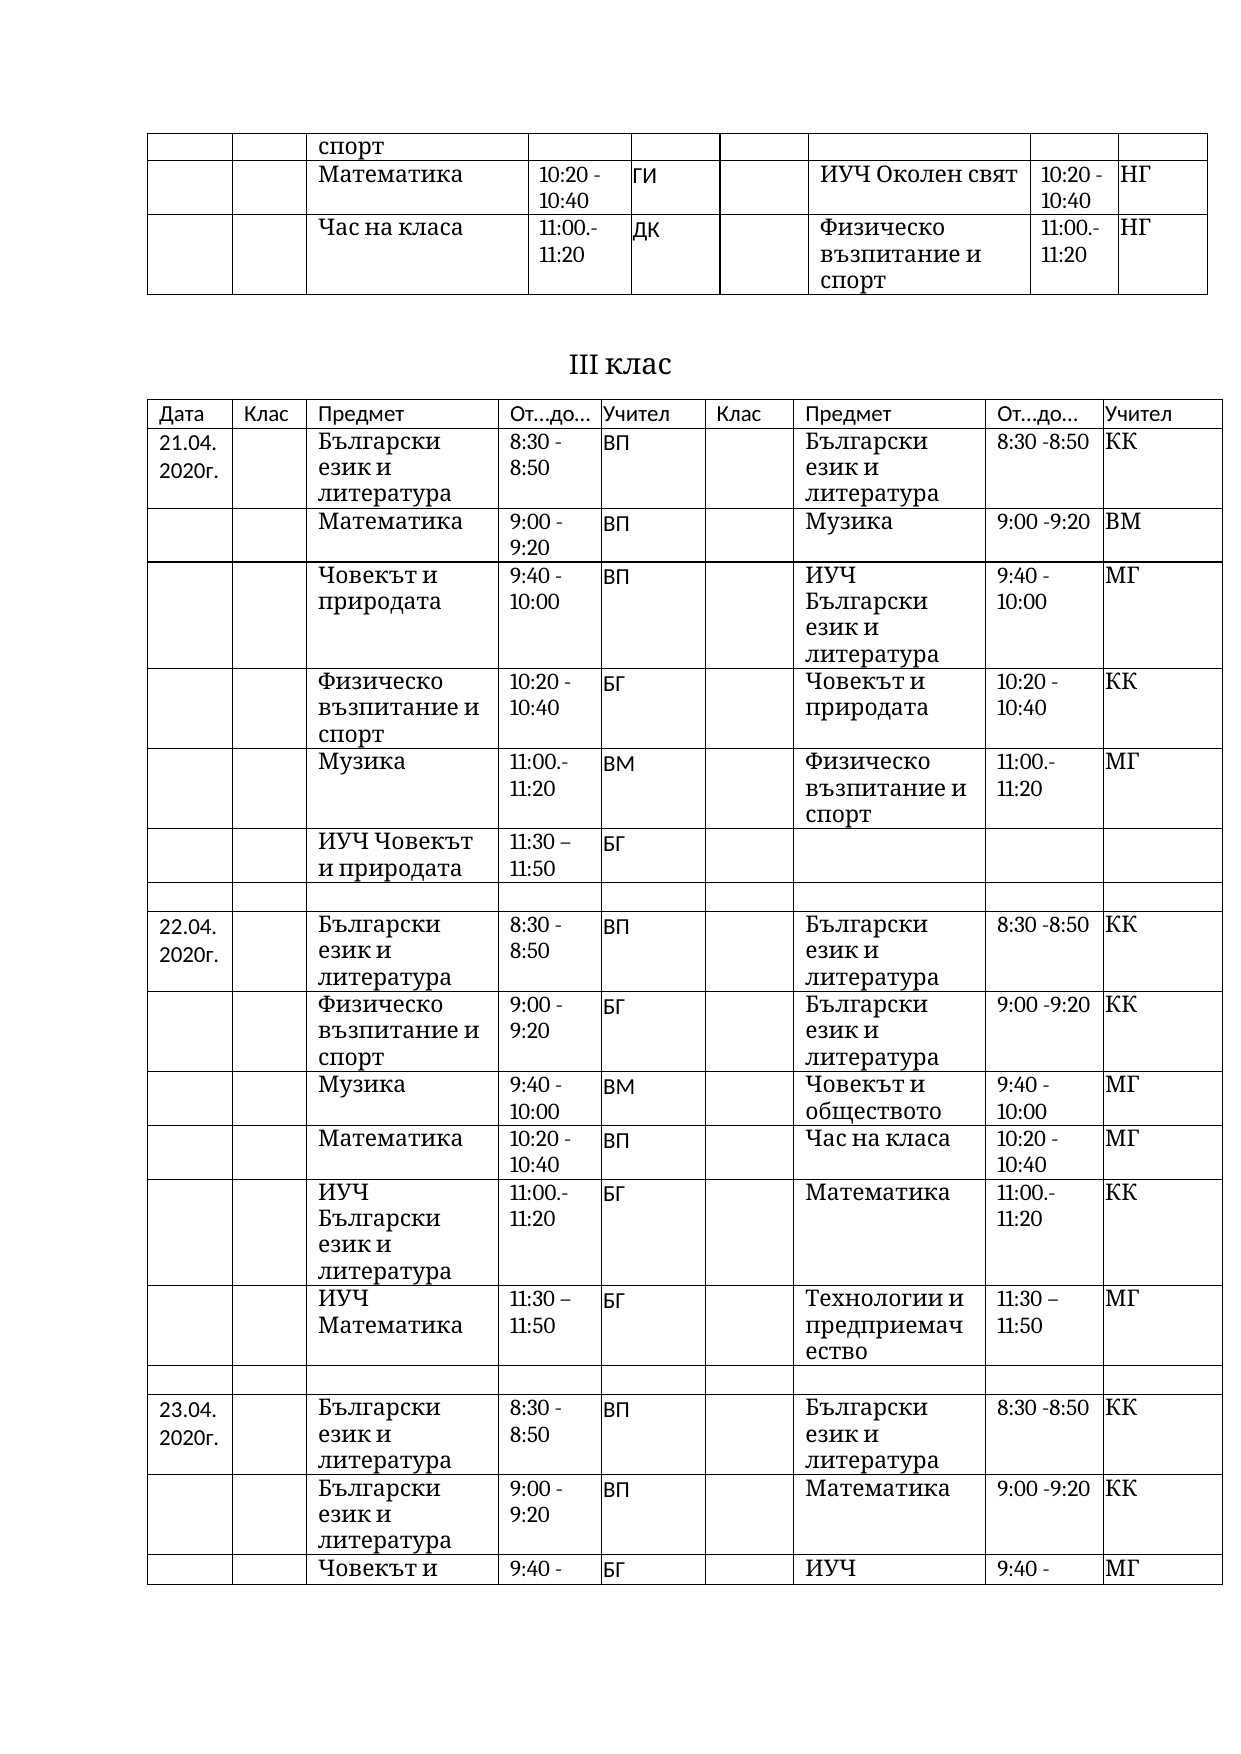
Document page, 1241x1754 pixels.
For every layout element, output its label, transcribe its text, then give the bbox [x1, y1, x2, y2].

table_cell 11:00.-11:20 [1031, 215, 1118, 294]
table_cell [233, 1395, 306, 1474]
table_cell Български език и литература [307, 429, 498, 508]
table_cell 11:00.-11:20 [986, 1180, 1103, 1285]
table_cell [148, 1555, 232, 1583]
table_cell Математика [307, 161, 528, 214]
table_cell 10:20 -10:40 [499, 669, 601, 748]
table_cell [602, 883, 705, 911]
table_cell [706, 1072, 793, 1125]
table_cell Български език и литература [307, 912, 498, 991]
table_cell [148, 883, 232, 911]
table_header Клас [706, 400, 793, 427]
table_cell [706, 992, 793, 1071]
table_header Предмет [307, 400, 498, 427]
table_cell [233, 563, 306, 668]
table_cell [233, 134, 306, 160]
table_cell Математика [307, 509, 498, 561]
table_cell ВМ [1104, 509, 1222, 561]
table_cell ВП [602, 1126, 705, 1178]
table_cell 9:40 [986, 1555, 1103, 1583]
table_header Учител [1104, 400, 1222, 427]
table_cell [148, 161, 232, 214]
table_cell [233, 1366, 306, 1394]
table_cell спорт [307, 134, 528, 160]
table_cell 10:20 -10:40 [1031, 161, 1118, 214]
table_cell 8:30 -8:50 [986, 429, 1103, 508]
table_cell ИУЧ Човекът и природата [307, 829, 498, 882]
table_cell Физическо възпитание и спорт [307, 669, 498, 748]
table_cell [706, 912, 793, 991]
table_cell ИУЧ Математика [307, 1286, 498, 1365]
table_cell КК [1104, 1395, 1222, 1474]
table_cell [148, 1475, 232, 1554]
table_cell [529, 134, 631, 160]
table_header От…до… [499, 400, 601, 427]
table_cell БГ [602, 1180, 705, 1285]
table_cell [233, 161, 306, 214]
table_cell [721, 134, 808, 160]
table_cell ВП [602, 429, 705, 508]
table_cell 21.04.2020г. [148, 429, 232, 508]
table_cell НГ [1119, 215, 1207, 294]
table_cell ИУЧ Околен свят [809, 161, 1030, 214]
table_cell 9:00 -9:20 [986, 992, 1103, 1071]
table_cell ВМ [602, 749, 705, 828]
table_cell 23.04.2020г. [148, 1395, 232, 1474]
table_cell [1119, 134, 1207, 160]
table_cell Технологии и предприемачество [794, 1286, 985, 1365]
table_cell МГ [1104, 1555, 1222, 1583]
table_cell ВП [602, 509, 705, 561]
table_cell [148, 1126, 232, 1178]
table_cell [307, 1366, 498, 1394]
table_cell [233, 1180, 306, 1285]
table_cell Български език и литература [307, 1395, 498, 1474]
table_cell 9:00 -9:20 [499, 1475, 601, 1554]
table_cell ВМ [602, 1072, 705, 1125]
table_cell Български език и литература [794, 429, 985, 508]
table_cell [148, 1366, 232, 1394]
table_cell 9:40 -10:00 [986, 1072, 1103, 1125]
table_cell [706, 429, 793, 508]
table_cell 11:30 – 11:50 [499, 1286, 601, 1365]
table_cell [148, 1286, 232, 1365]
table_cell Час на класа [307, 215, 528, 294]
table_cell [148, 134, 232, 160]
table_cell [233, 829, 306, 882]
table_cell 9:00 -9:20 [499, 509, 601, 561]
table_cell 22.04.2020г. [148, 912, 232, 991]
table_cell Физическо възпитание и спорт [809, 215, 1030, 294]
table_cell [1104, 829, 1222, 882]
table_cell 9:40 -10:00 [499, 1072, 601, 1125]
table_cell 10:20 -10:40 [499, 1126, 601, 1178]
table_cell МГ [1104, 1072, 1222, 1125]
table_cell [706, 1555, 793, 1583]
table_cell 9:40 -10:00 [499, 563, 601, 668]
table_cell 8:30 -8:50 [499, 429, 601, 508]
table_cell КК [1104, 992, 1222, 1071]
table_cell Музика [794, 509, 985, 561]
table_header Клас [233, 400, 306, 427]
table_cell ВП [602, 1395, 705, 1474]
table_cell [706, 1366, 793, 1394]
table_cell Физическо възпитание и спорт [794, 749, 985, 828]
table_cell 11:00.-11:20 [529, 215, 631, 294]
table_cell [706, 829, 793, 882]
table_cell КК [1104, 429, 1222, 508]
table_cell Български език и литература [794, 992, 985, 1071]
table_cell [706, 509, 793, 561]
table_cell Музика [307, 1072, 498, 1125]
table_cell БГ [602, 669, 705, 748]
table_cell [499, 1366, 601, 1394]
table_cell 8:30 -8:50 [986, 912, 1103, 991]
table_cell ИУЧ Български език и литература [794, 563, 985, 668]
table_cell МГ [1104, 1126, 1222, 1178]
table_cell Физическо възпитание и спорт [307, 992, 498, 1071]
table_cell 10:20 -10:40 [986, 669, 1103, 748]
table_cell [307, 883, 498, 911]
table_cell [233, 1286, 306, 1365]
table_cell [148, 829, 232, 882]
table_cell ДК [632, 215, 719, 294]
table_cell [706, 1126, 793, 1178]
table_cell 10:20 -10:40 [529, 161, 631, 214]
table_cell [1104, 883, 1222, 911]
table_cell [809, 134, 1030, 160]
table_cell МГ [1104, 1286, 1222, 1365]
table_cell [233, 1555, 306, 1583]
table_cell 9:40 -10:00 [986, 563, 1103, 668]
table_cell [233, 883, 306, 911]
table_cell БГ [602, 1555, 705, 1583]
table_cell [148, 669, 232, 748]
table_cell [706, 1395, 793, 1474]
table_cell Човекът и природата [307, 563, 498, 668]
table_cell [721, 215, 808, 294]
table_cell НГ [1119, 161, 1207, 214]
table_cell 8:30 -8:50 [499, 912, 601, 991]
table_cell БГ [602, 829, 705, 882]
table_cell 9:00 -9:20 [499, 992, 601, 1071]
table_cell [986, 883, 1103, 911]
table_cell 11:00.-11:20 [499, 1180, 601, 1285]
table_cell [1031, 134, 1118, 160]
table_cell [706, 749, 793, 828]
table_cell [233, 992, 306, 1071]
table_cell [986, 829, 1103, 882]
table_cell [233, 912, 306, 991]
table_cell [148, 992, 232, 1071]
table_cell Човекът и природата [794, 669, 985, 748]
table_cell [233, 1475, 306, 1554]
table_cell [794, 883, 985, 911]
table_cell [986, 1366, 1103, 1394]
table_cell 8:30 -8:50 [986, 1395, 1103, 1474]
table_header Учител [602, 400, 705, 427]
table_cell [148, 215, 232, 294]
table_cell [706, 563, 793, 668]
table_cell [706, 1475, 793, 1554]
table_cell [148, 1180, 232, 1285]
table_cell [794, 1366, 985, 1394]
table_cell [233, 1126, 306, 1178]
table_cell 10:20 -10:40 [986, 1126, 1103, 1178]
table_cell Български език и литература [307, 1475, 498, 1554]
table_cell 9:00 -9:20 [986, 509, 1103, 561]
table_cell [499, 883, 601, 911]
table_cell 8:30 -8:50 [499, 1395, 601, 1474]
table_cell ГИ [632, 161, 719, 214]
table_cell КК [1104, 1475, 1222, 1554]
table_cell БГ [602, 992, 705, 1071]
table_cell Човекът и [307, 1555, 498, 1583]
table_header Дата [148, 400, 232, 427]
table_cell ВП [602, 912, 705, 991]
table_cell [148, 563, 232, 668]
table_cell ВП [602, 563, 705, 668]
table_cell Математика [794, 1475, 985, 1554]
table_cell Музика [307, 749, 498, 828]
table_cell [148, 1072, 232, 1125]
table_cell 11:00.-11:20 [986, 749, 1103, 828]
table_cell [721, 161, 808, 214]
table_cell [233, 509, 306, 561]
table_cell ВП [602, 1475, 705, 1554]
table_cell КК [1104, 1180, 1222, 1285]
table_cell ИУЧ Български език и литература [307, 1180, 498, 1285]
table_cell МГ [1104, 749, 1222, 828]
table_cell Човекът и обществото [794, 1072, 985, 1125]
table_cell [148, 749, 232, 828]
table_cell [233, 1072, 306, 1125]
table_cell Математика [794, 1180, 985, 1285]
table_cell КК [1104, 669, 1222, 748]
table_cell [233, 749, 306, 828]
table_cell [233, 215, 306, 294]
table_cell [233, 429, 306, 508]
table_cell [794, 829, 985, 882]
table_cell Математика [307, 1126, 498, 1178]
table_cell [148, 509, 232, 561]
table_cell [706, 1286, 793, 1365]
table_cell 9:00 -9:20 [986, 1475, 1103, 1554]
table_cell [602, 1366, 705, 1394]
table_cell 11:30 – 11:50 [986, 1286, 1103, 1365]
table_cell [706, 669, 793, 748]
table_cell [1104, 1366, 1222, 1394]
table_cell ИУЧ [794, 1555, 985, 1583]
table_header Предмет [794, 400, 985, 427]
table_cell Български език и литература [794, 1395, 985, 1474]
text III клас [148, 348, 1093, 382]
table_cell 11:30 – 11:50 [499, 829, 601, 882]
table_cell [706, 883, 793, 911]
table_cell Час на класа [794, 1126, 985, 1178]
table_cell [233, 669, 306, 748]
table_cell МГ [1104, 563, 1222, 668]
table_cell КК [1104, 912, 1222, 991]
table_header От…до… [986, 400, 1103, 427]
table_cell [706, 1180, 793, 1285]
table_cell 9:40 [499, 1555, 601, 1583]
table_cell 11:00.-11:20 [499, 749, 601, 828]
table_cell БГ [602, 1286, 705, 1365]
table_cell [632, 134, 719, 160]
table_cell Български език и литература [794, 912, 985, 991]
